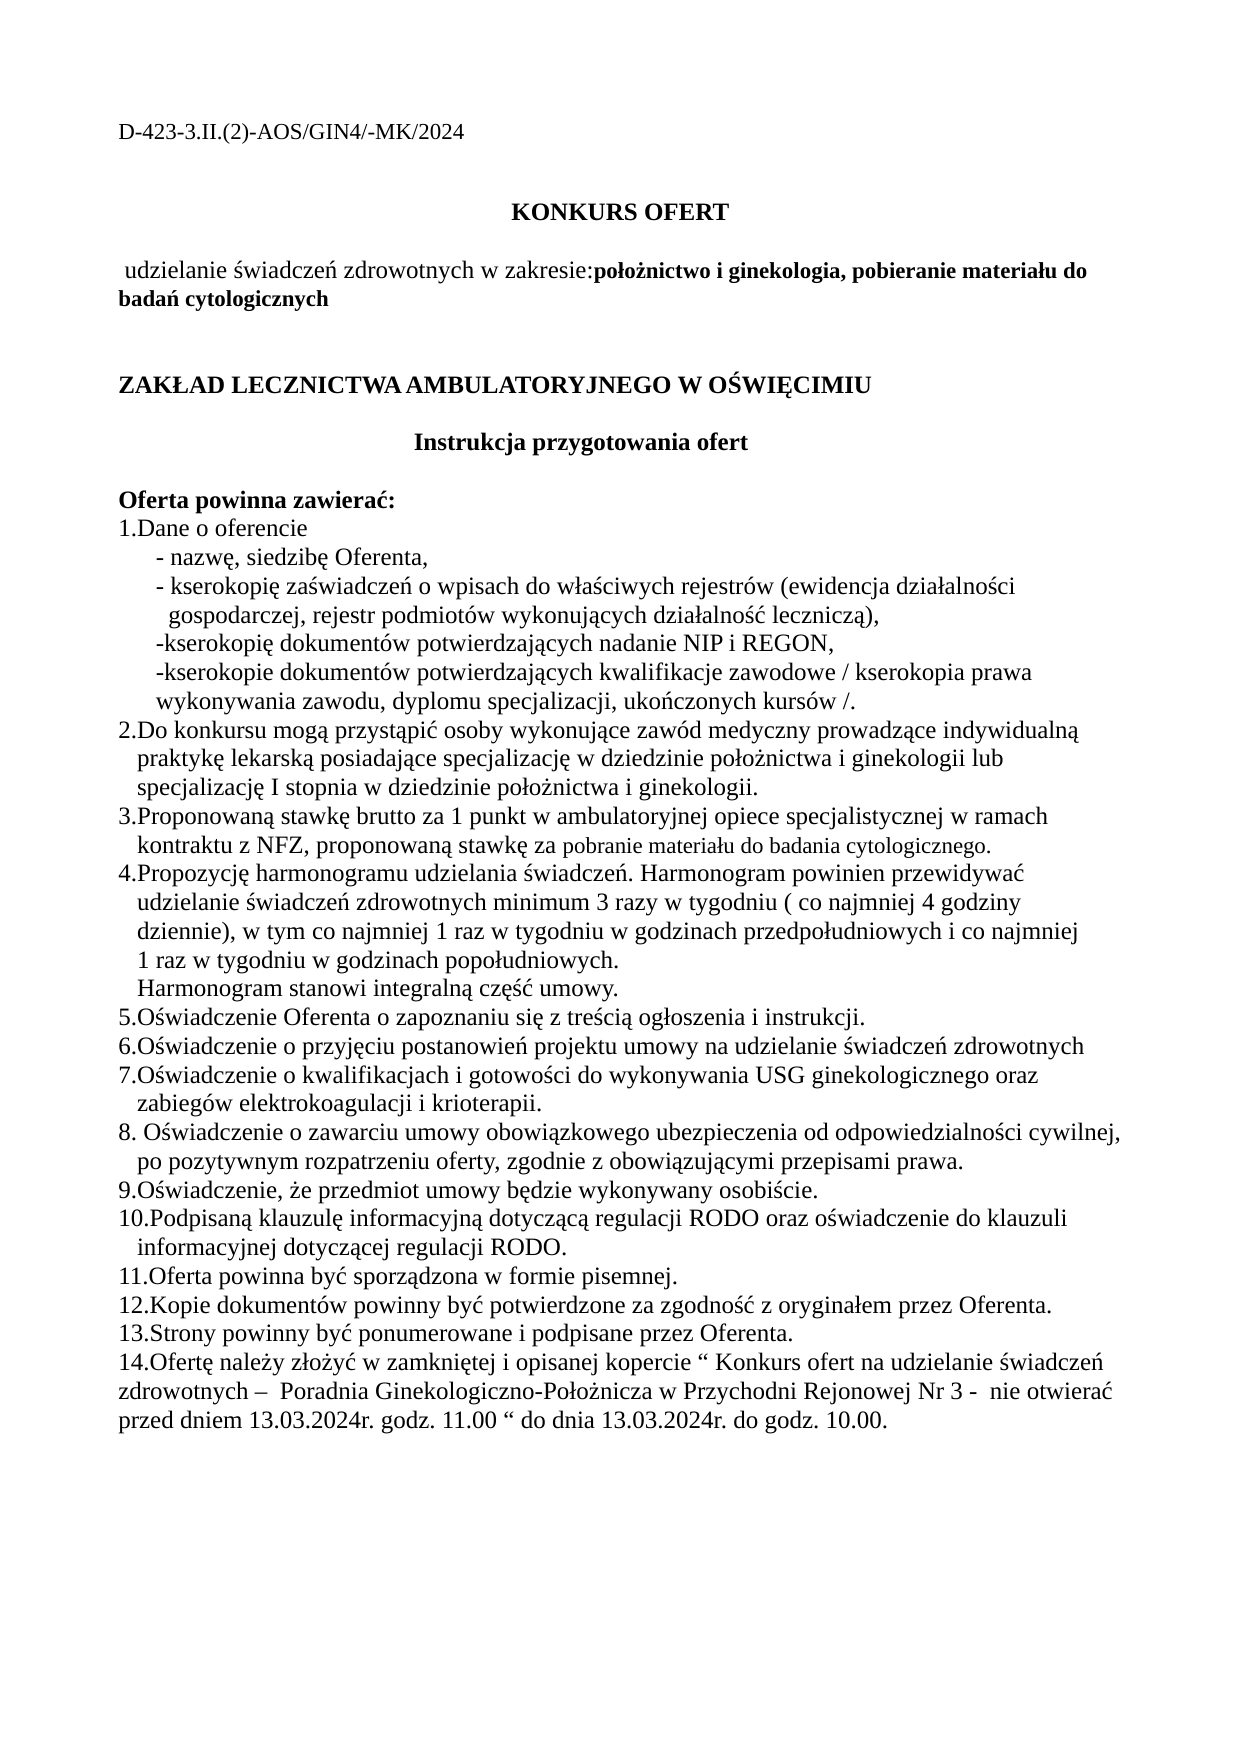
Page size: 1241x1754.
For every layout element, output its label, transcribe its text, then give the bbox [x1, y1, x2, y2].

text KONKURS OFERT [118, 197, 1122, 226]
text 5.Oświadczenie Oferenta o zapoznaniu się z treścią ogłoszenia i instrukcji. [118, 1002, 1122, 1031]
text udzielanie świadczeń zdrowotnych w zakresie:położnictwo i ginekologia, pobieranie materiału do badań cytologicznych [118, 255, 1122, 312]
list -kserokopie dokumentów potwierdzających kwalifikacje zawodowe / kserokopia prawa wykonywania zawodu, dyplomu specjalizacji, ukończonych kursów /. [118, 657, 1122, 715]
text praktykę lekarską posiadające specjalizację w dziedzinie położnictwa i ginekologii lub [118, 743, 1122, 772]
text 6.Oświadczenie o przyjęciu postanowień projektu umowy na udzielanie świadczeń zdrowotnych [118, 1031, 1122, 1060]
text 11.Oferta powinna być sporządzona w formie pisemnej. [118, 1261, 1122, 1290]
text Instrukcja przygotowania ofert [118, 427, 1122, 456]
text Harmonogram stanowi integralną część umowy. [118, 973, 1122, 1002]
text specjalizację I stopnia w dziedzinie położnictwa i ginekologii. [118, 772, 1122, 801]
text 7.Oświadczenie o kwalifikacjach i gotowości do wykonywania USG ginekologicznego oraz [118, 1060, 1122, 1088]
text dziennie), w tym co najmniej 1 raz w tygodniu w godzinach przedpołudniowych i co najmniej [118, 916, 1122, 945]
text 9.Oświadczenie, że przedmiot umowy będzie wykonywany osobiście. [118, 1175, 1122, 1203]
text 1.Dane o oferencie [118, 513, 1122, 542]
list gospodarczej, rejestr podmiotów wykonujących działalność leczniczą), [118, 600, 1122, 628]
list - nazwę, siedzibę Oferenta, [118, 542, 1122, 571]
text po pozytywnym rozpatrzeniu oferty, zgodnie z obowiązującymi przepisami prawa. [118, 1146, 1122, 1175]
text zabiegów elektrokoagulacji i krioterapii. [118, 1088, 1122, 1117]
text D-423-3.II.(2)-AOS/GIN4/-MK/2024 [118, 118, 1122, 144]
text informacyjnej dotyczącej regulacji RODO. [118, 1232, 1122, 1261]
list - kserokopię zaświadczeń o wpisach do właściwych rejestrów (ewidencja działalności [118, 571, 1122, 600]
text kontraktu z NFZ, proponowaną stawkę za pobranie materiału do badania cytologicznego. [118, 830, 1122, 858]
text 4.Propozycję harmonogramu udzielania świadczeń. Harmonogram powinien przewidywać [118, 858, 1122, 887]
text 1 raz w tygodniu w godzinach popołudniowych. [118, 945, 1122, 973]
text 3.Proponowaną stawkę brutto za 1 punkt w ambulatoryjnej opiece specjalistycznej w ramach [118, 801, 1122, 830]
text 8. Oświadczenie o zawarciu umowy obowiązkowego ubezpieczenia od odpowiedzialności cywilnej, [118, 1117, 1122, 1146]
text Oferta powinna zawierać: [118, 485, 1122, 513]
text 12.Kopie dokumentów powinny być potwierdzone za zgodność z oryginałem przez Oferenta. [118, 1290, 1122, 1318]
text 2.Do konkursu mogą przystąpić osoby wykonujące zawód medyczny prowadzące indywidualną [118, 715, 1122, 743]
list -kserokopię dokumentów potwierdzających nadanie NIP i REGON, [118, 628, 1122, 657]
text 13.Strony powinny być ponumerowane i podpisane przez Oferenta. [118, 1318, 1122, 1347]
text udzielanie świadczeń zdrowotnych minimum 3 razy w tygodniu ( co najmniej 4 godziny [118, 887, 1122, 916]
text 10.Podpisaną klauzulę informacyjną dotyczącą regulacji RODO oraz oświadczenie do klauzuli [118, 1203, 1122, 1232]
text ZAKŁAD LECZNICTWA AMBULATORYJNEGO W OŚWIĘCIMIU [118, 370, 1122, 398]
text 14.Ofertę należy złożyć w zamkniętej i opisanej kopercie “ Konkurs ofert na udzielanie świadczeń zdrowotnych – Poradnia Ginekologiczno-Położnicza w Przychodni Rejonowej Nr 3 - nie otwierać przed dniem 13.03.2024r. godz. 11.00 “ do dnia 13.03.2024r. do godz. 10.00. [118, 1347, 1122, 1433]
